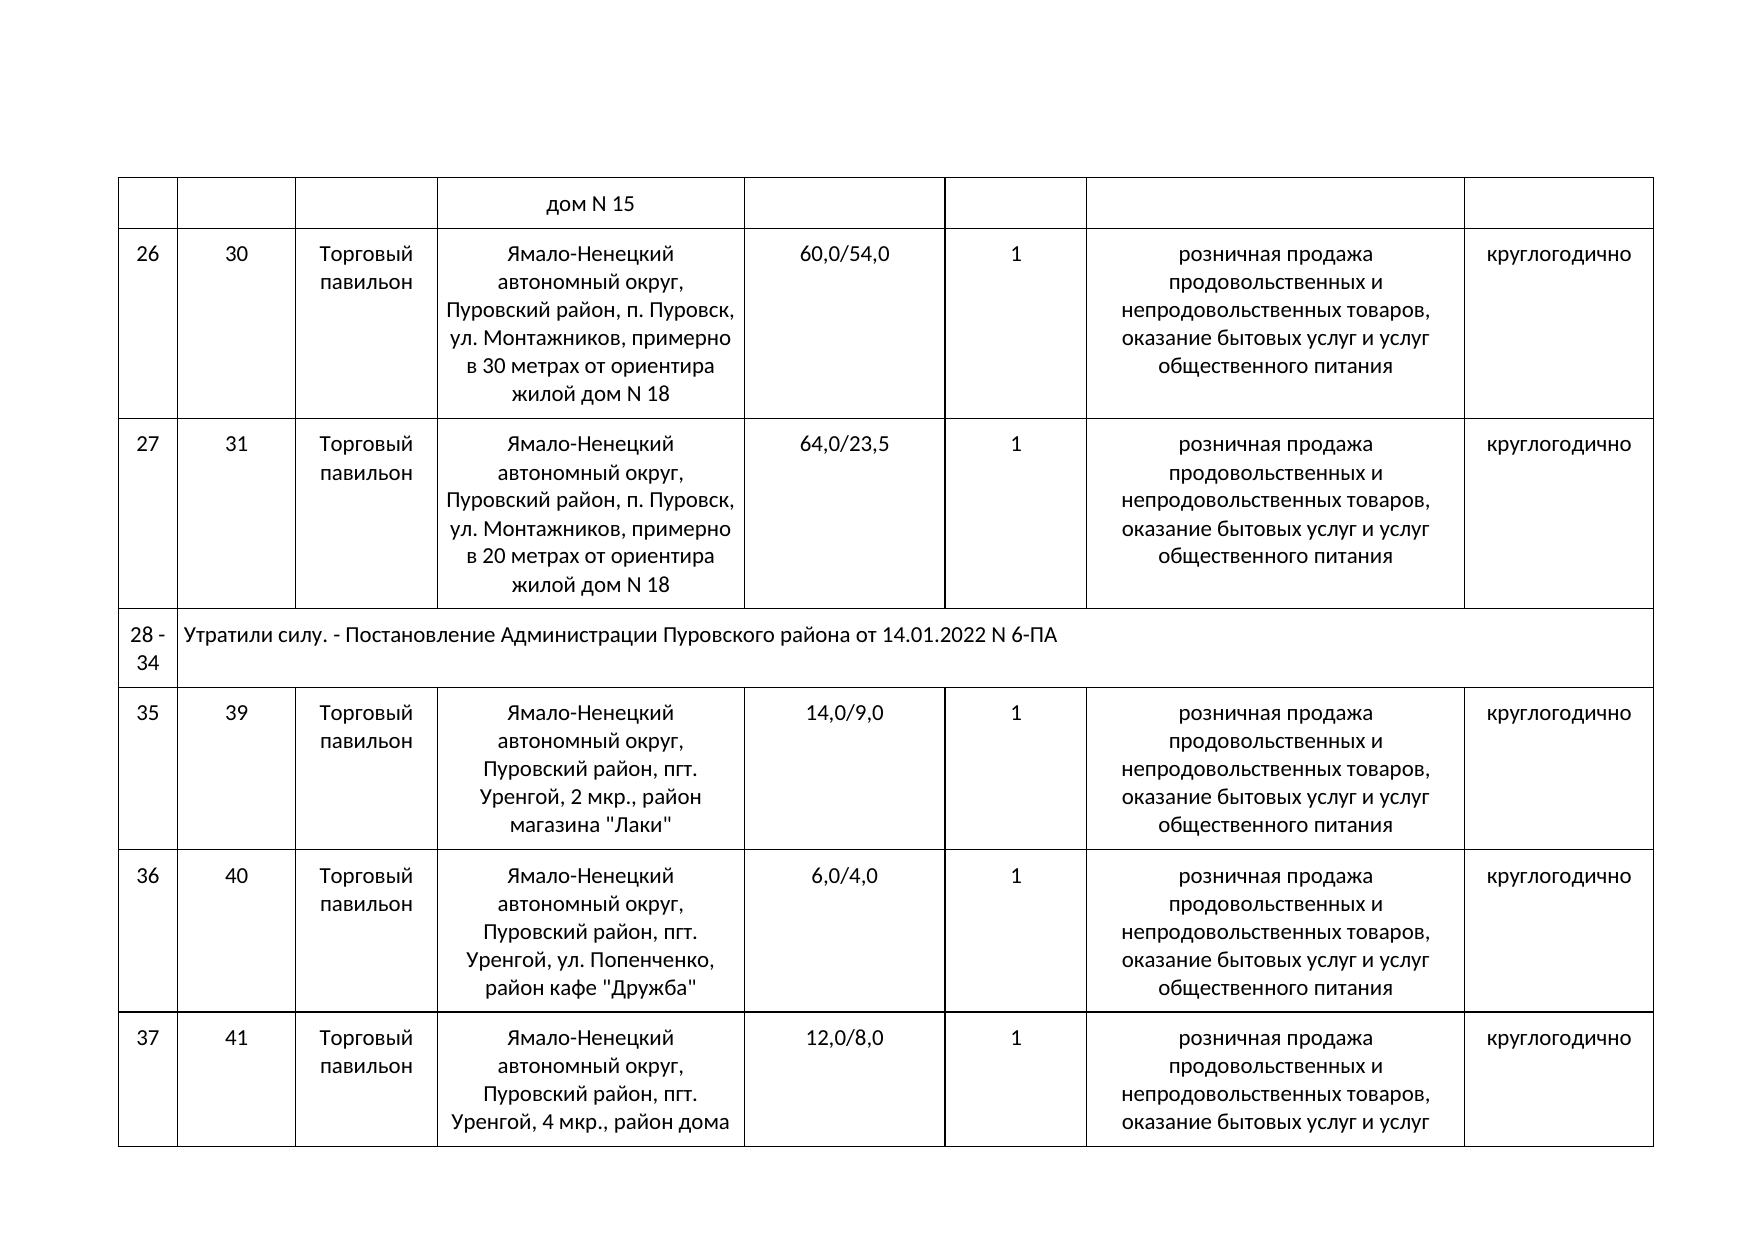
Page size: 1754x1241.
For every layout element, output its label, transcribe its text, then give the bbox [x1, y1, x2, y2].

table_cell 40 [178, 850, 295, 1011]
table_cell розничная продажа продовольственных и непродовольственных товаров, оказание бытовых услуг и услуг общественного питания [1087, 850, 1464, 1011]
table_cell Ямало-Ненецкий автономный округ, Пуровский район, п. Пуровск, ул. Монтажников, примерно в 30 метрах от ориентира жилой дом N 18 [438, 229, 744, 418]
table_cell [1087, 178, 1464, 227]
table_cell [296, 178, 437, 227]
table_cell круглогодично [1465, 1013, 1653, 1146]
table_cell 12,0/8,0 [745, 1013, 944, 1146]
table_cell Ямало-Ненецкий автономный округ, Пуровский район, пгт. Уренгой, 4 мкр., район дома [438, 1013, 744, 1146]
table_cell круглогодично [1465, 688, 1653, 849]
table_cell розничная продажа продовольственных и непродовольственных товаров, оказание бытовых услуг и услуг общественного питания [1087, 419, 1464, 608]
table_cell 39 [178, 688, 295, 849]
table_cell 31 [178, 419, 295, 608]
table_cell 36 [119, 850, 177, 1011]
table_cell 64,0/23,5 [745, 419, 944, 608]
table_cell [745, 178, 944, 227]
table_cell 1 [946, 850, 1086, 1011]
table_cell 41 [178, 1013, 295, 1146]
table_cell круглогодично [1465, 229, 1653, 418]
table_cell 28 - 34 [119, 609, 177, 687]
table_cell Ямало-Ненецкий автономный округ, Пуровский район, п. Пуровск, ул. Монтажников, примерно в 20 метрах от ориентира жилой дом N 18 [438, 419, 744, 608]
table_cell круглогодично [1465, 850, 1653, 1011]
table_cell Торговый павильон [296, 419, 437, 608]
table_cell розничная продажа продовольственных и непродовольственных товаров, оказание бытовых услуг и услуг общественного питания [1087, 229, 1464, 418]
table_cell 1 [946, 419, 1086, 608]
table_cell [946, 178, 1086, 227]
table_cell Торговый павильон [296, 1013, 437, 1146]
table_cell 1 [946, 1013, 1086, 1146]
table_cell Утратили силу. - Постановление Администрации Пуровского района от 14.01.2022 N 6-ПА [178, 609, 1653, 687]
table_cell Ямало-Ненецкий автономный округ, Пуровский район, пгт. Уренгой, 2 мкр., район магазина "Лаки" [438, 688, 744, 849]
table_cell 14,0/9,0 [745, 688, 944, 849]
table_cell [178, 178, 295, 227]
table_cell [1465, 178, 1653, 227]
table_cell Ямало-Ненецкий автономный округ, Пуровский район, пгт. Уренгой, ул. Попенченко, район кафе "Дружба" [438, 850, 744, 1011]
table_cell 30 [178, 229, 295, 418]
table_cell дом N 15 [438, 178, 744, 227]
table_cell 27 [119, 419, 177, 608]
table_cell 6,0/4,0 [745, 850, 944, 1011]
table_cell 35 [119, 688, 177, 849]
table_cell круглогодично [1465, 419, 1653, 608]
table_cell Торговый павильон [296, 229, 437, 418]
table_cell 60,0/54,0 [745, 229, 944, 418]
table_cell Торговый павильон [296, 688, 437, 849]
table_cell 37 [119, 1013, 177, 1146]
table_cell Торговый павильон [296, 850, 437, 1011]
table_cell 1 [946, 229, 1086, 418]
table_cell розничная продажа продовольственных и непродовольственных товаров, оказание бытовых услуг и услуг общественного питания [1087, 688, 1464, 849]
table_cell 26 [119, 229, 177, 418]
table_cell розничная продажа продовольственных и непродовольственных товаров, оказание бытовых услуг и услуг [1087, 1013, 1464, 1146]
table_cell 1 [946, 688, 1086, 849]
table_cell [119, 178, 177, 227]
